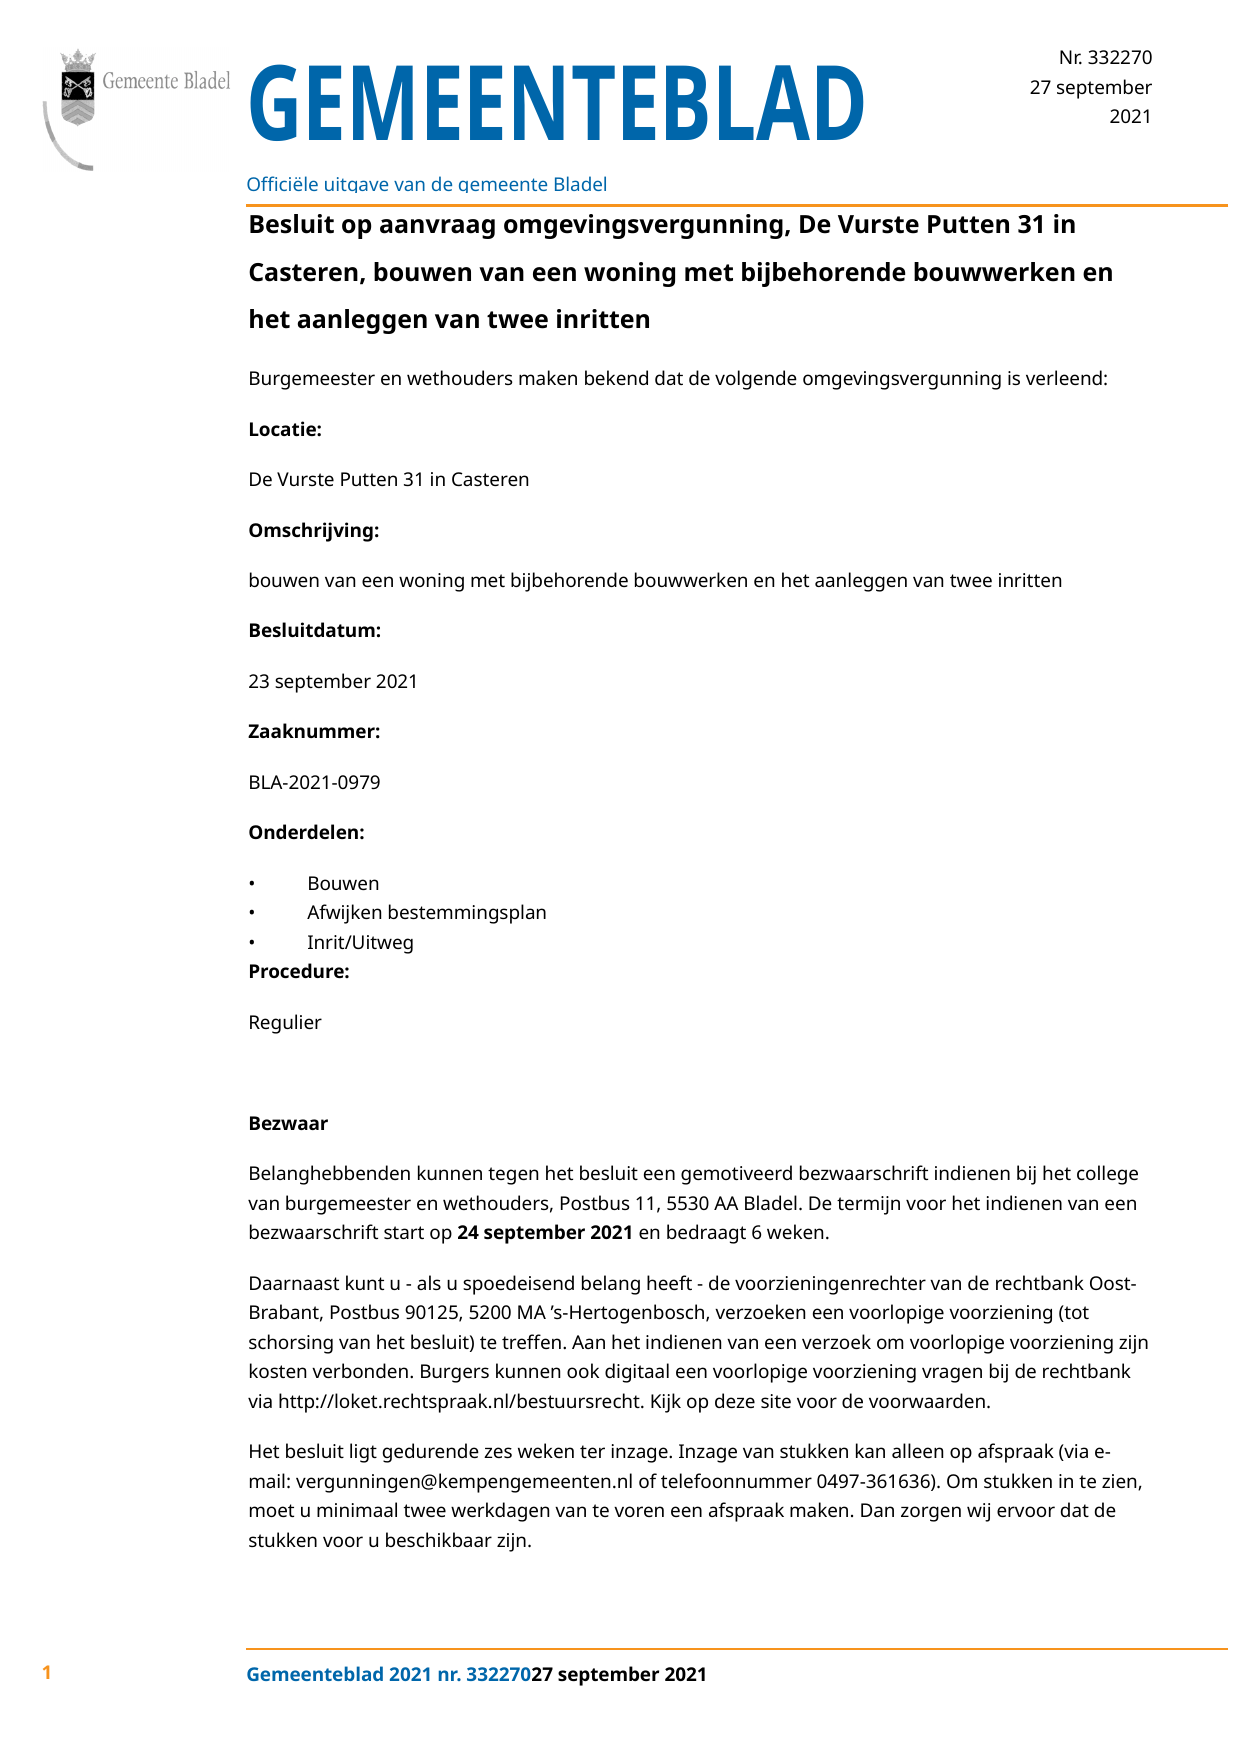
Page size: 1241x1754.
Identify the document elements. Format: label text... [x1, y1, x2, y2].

text Omschrijving: [248, 517, 1152, 542]
text Besluit op aanvraag omgevingsvergunning, De Vurste Putten 31 in Casteren, bouwen van een woning met bijbehorende bouwwerken en het aanleggen van twee inritten [248, 207, 1152, 336]
text Daarnaast kunt u - als u spoedeisend belang heeft - de voorzieningenrechter van de rechtbank Oost-Brabant, Postbus 90125, 5200 MA ’s-Hertogenbosch, verzoeken een voorlopige voorziening (tot schorsing van het besluit) te treffen. Aan het indienen van een verzoek om voorlopige voorziening zijn kosten verbonden. Burgers kunnen ook digitaal een voorlopige voorziening vragen bij de rechtbank via http://loket.rechtspraak.nl/bestuursrecht. Kijk op deze site voor de voorwaarden. [248, 1270, 1152, 1414]
text Regulier [248, 1009, 1152, 1034]
text Zaaknummer: [248, 718, 1152, 744]
text bouwen van een woning met bijbehorende bouwwerken en het aanleggen van twee inritten [248, 567, 1152, 593]
text Het besluit ligt gedurende zes weken ter inzage. Inzage van stukken kan alleen op afspraak (via e-mail: vergunningen@kempengemeenten.nl of telefoonnummer 0497-361636). Om stukken in te zien, moet u minimaal twee werkdagen van te voren een afspraak maken. Dan zorgen wij ervoor dat de stukken voor u beschikbaar zijn. [248, 1438, 1152, 1553]
text De Vurste Putten 31 in Casteren [248, 466, 1152, 492]
text Burgemeester en wethouders maken bekend dat de volgende omgevingsvergunning is verleend: [248, 366, 1152, 391]
picture [41, 47, 231, 172]
text Onderdelen: [248, 819, 1152, 845]
text Belanghebbenden kunnen tegen het besluit een gemotiveerd bezwaarschrift indienen bij het college van burgemeester en wethouders, Postbus 11, 5530 AA Bladel. De termijn voor het indienen van een bezwaarschrift start op 24 september 2021 en bedraagt 6 weken. [248, 1160, 1152, 1245]
list Inrit/Uitweg [248, 929, 1152, 954]
text BLA-2021-0979 [248, 769, 1152, 794]
text Bezwaar [248, 1110, 1152, 1135]
text Procedure: [248, 958, 1152, 984]
list Bouwen [248, 870, 1152, 895]
text Locatie: [248, 416, 1152, 442]
text Besluitdatum: [248, 618, 1152, 643]
text 23 september 2021 [248, 668, 1152, 694]
list Afwijken bestemmingsplan [248, 899, 1152, 925]
